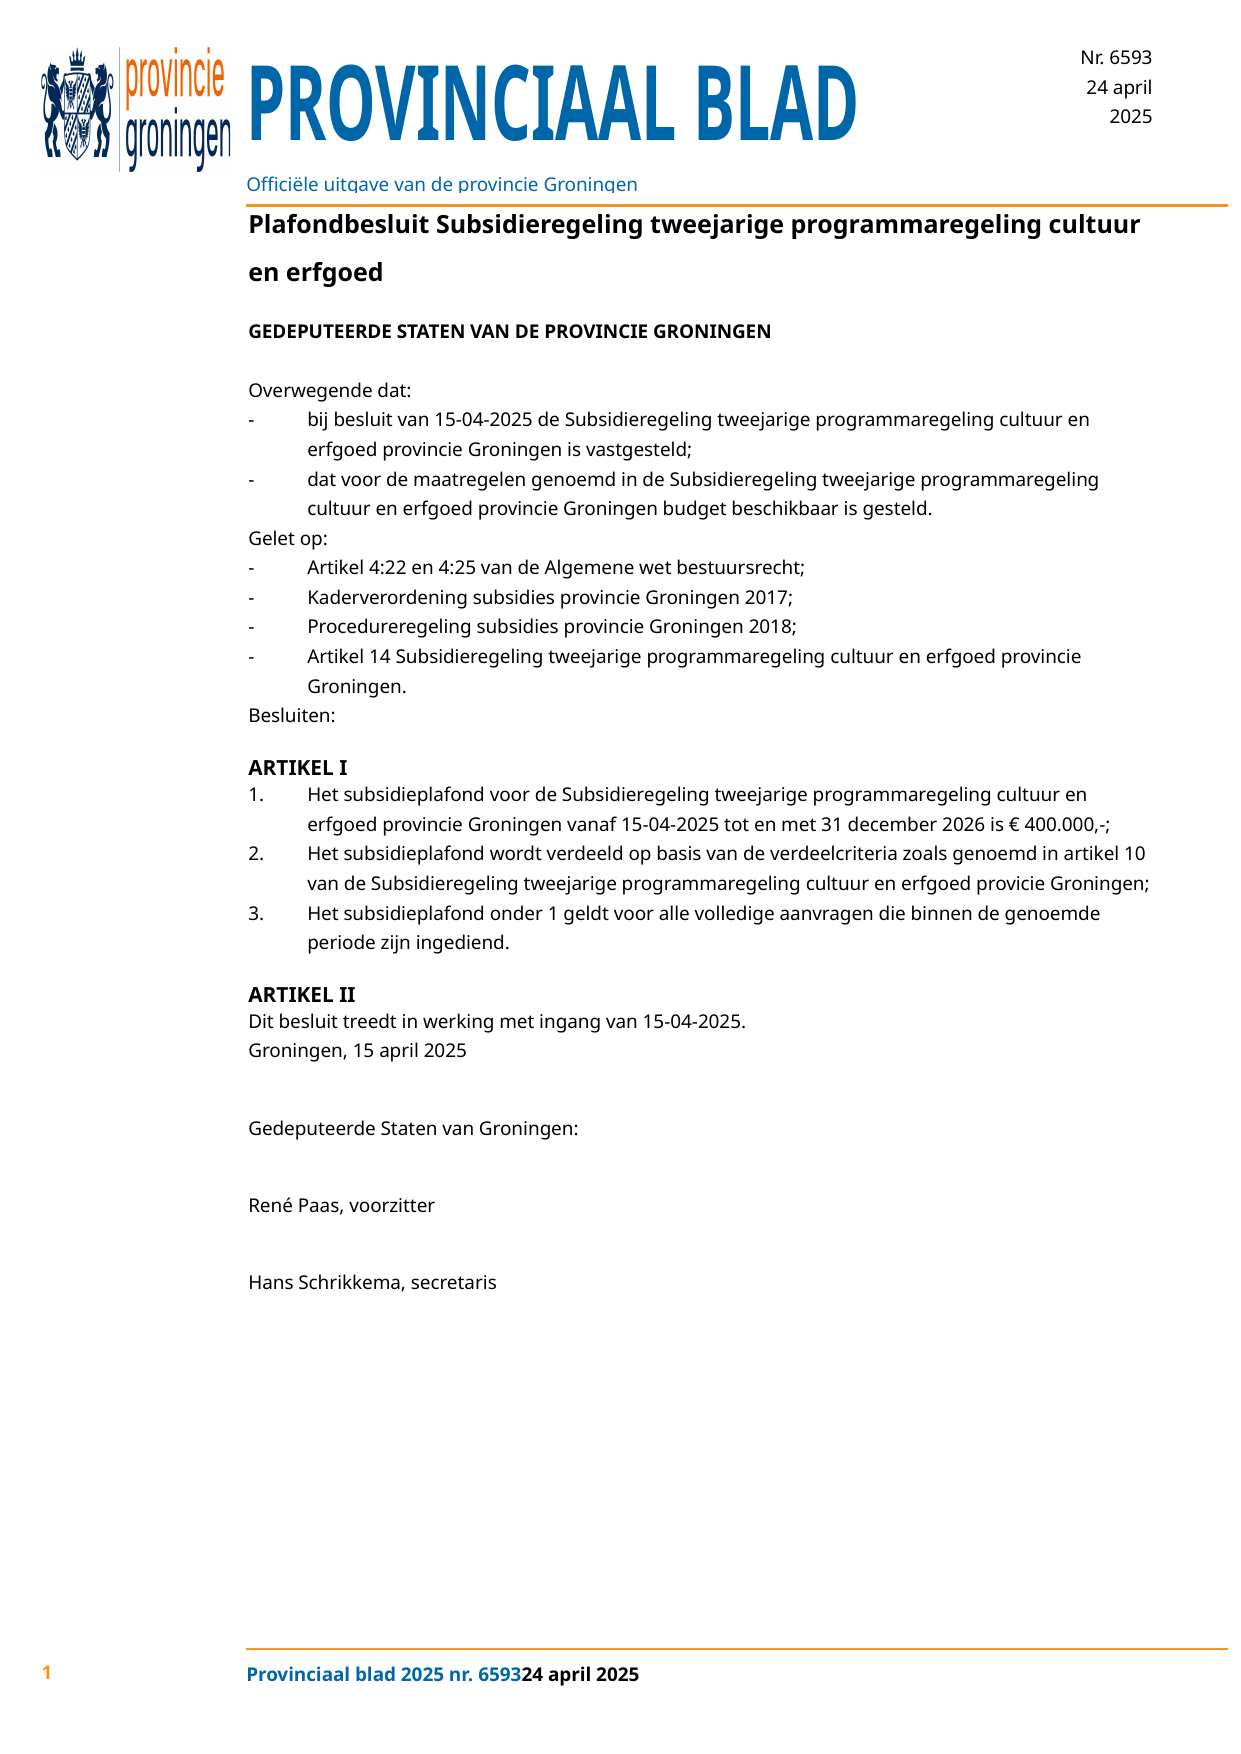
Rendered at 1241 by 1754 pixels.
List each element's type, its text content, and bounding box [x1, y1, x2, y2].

text Plafondbesluit Subsidieregeling tweejarige programmaregeling cultuur en erfgoed [248, 207, 1152, 288]
text Dit besluit treedt in werking met ingang van 15-04-2025. [248, 1008, 1152, 1034]
list bij besluit van 15-04-2025 de Subsidieregeling tweejarige programmaregeling cultuur en erfgoed provincie Groningen is vastgesteld; [248, 407, 1152, 462]
text Gedeputeerde Staten van Groningen: [248, 1115, 1152, 1141]
text Groningen, 15 april 2025 [248, 1038, 1152, 1063]
text GEDEPUTEERDE STATEN VAN DE PROVINCIE GRONINGEN [248, 318, 1152, 344]
text René Paas, voorzitter [248, 1192, 1152, 1218]
list Artikel 14 Subsidieregeling tweejarige programmaregeling cultuur en erfgoed provincie Groningen. [248, 643, 1152, 699]
list Procedureregeling subsidies provincie Groningen 2018; [248, 614, 1152, 639]
text Gelet op: [248, 525, 1152, 551]
text Hans Schrikkema, secretaris [248, 1269, 1152, 1295]
list Het subsidieplafond wordt verdeeld op basis van de verdeelcriteria zoals genoemd in artikel 10 van de Subsidieregeling tweejarige programmaregeling cultuur en erfgoed provicie Groningen; [248, 841, 1152, 896]
text Besluiten: [248, 702, 1152, 728]
picture [41, 47, 231, 172]
list dat voor de maatregelen genoemd in de Subsidieregeling tweejarige programmaregeling cultuur en erfgoed provincie Groningen budget beschikbaar is gesteld. [248, 466, 1152, 521]
list Het subsidieplafond onder 1 geldt voor alle volledige aanvragen die binnen de genoemde periode zijn ingediend. [248, 900, 1152, 955]
text Overwegende dat: [248, 377, 1152, 403]
list Kaderverordening subsidies provincie Groningen 2017; [248, 584, 1152, 610]
list Artikel 4:22 en 4:25 van de Algemene wet bestuursrecht; [248, 554, 1152, 580]
list Het subsidieplafond voor de Subsidieregeling tweejarige programmaregeling cultuur en erfgoed provincie Groningen vanaf 15-04-2025 tot en met 31 december 2026 is € 400.000,-; [248, 781, 1152, 837]
text ARTIKEL I [248, 753, 1152, 781]
text ARTIKEL II [248, 980, 1152, 1008]
